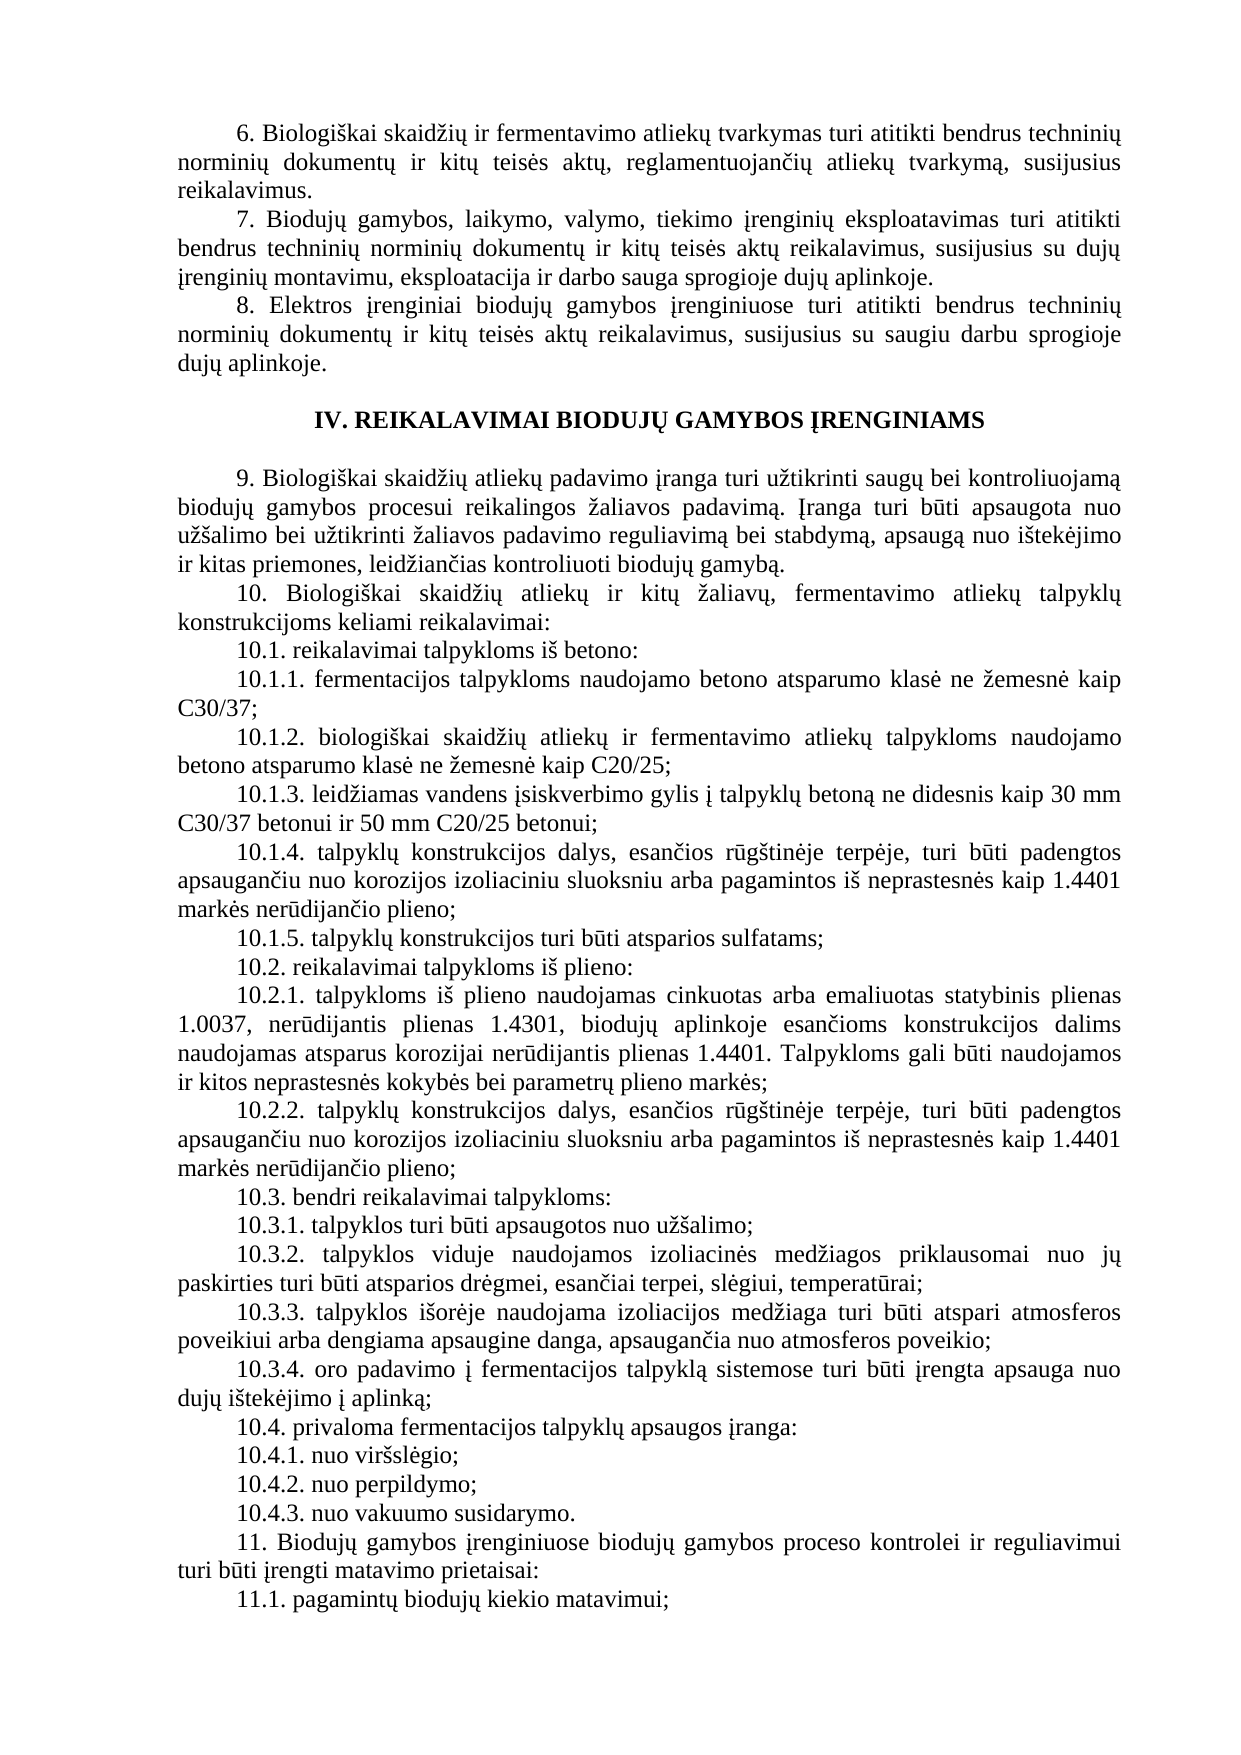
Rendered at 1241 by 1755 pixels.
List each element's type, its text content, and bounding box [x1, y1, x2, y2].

text 10.3. bendri reikalavimai talpykloms: [177, 1182, 1122, 1211]
text 8. Elektros įrenginiai biodujų gamybos įrenginiuose turi atitikti bendrus techninių norminių dokumentų ir kitų teisės aktų reikalavimus, susijusius su saugiu darbu sprogioje dujų aplinkoje. [177, 291, 1122, 377]
text 10.1.2. biologiškai skaidžių atliekų ir fermentavimo atliekų talpykloms naudojamo betono atsparumo klasė ne žemesnė kaip C20/25; [177, 722, 1122, 779]
text 6. Biologiškai skaidžių ir fermentavimo atliekų tvarkymas turi atitikti bendrus techninių norminių dokumentų ir kitų teisės aktų, reglamentuojančių atliekų tvarkymą, susijusius reikalavimus. [177, 118, 1122, 204]
text 10.1.4. talpyklų konstrukcijos dalys, esančios rūgštinėje terpėje, turi būti padengtos apsaugančiu nuo korozijos izoliaciniu sluoksniu arba pagamintos iš neprastesnės kaip 1.4401 markės nerūdijančio plieno; [177, 837, 1122, 923]
text 10.1.5. talpyklų konstrukcijos turi būti atsparios sulfatams; [177, 923, 1122, 952]
text 10.3.1. talpyklos turi būti apsaugotos nuo užšalimo; [177, 1211, 1122, 1239]
text 10.1. reikalavimai talpykloms iš betono: [177, 636, 1122, 664]
text 10.3.4. oro padavimo į fermentacijos talpyklą sistemose turi būti įrengta apsauga nuo dujų ištekėjimo į aplinką; [177, 1354, 1122, 1412]
text 10.3.2. talpyklos viduje naudojamos izoliacinės medžiagos priklausomai nuo jų paskirties turi būti atsparios drėgmei, esančiai terpei, slėgiui, temperatūrai; [177, 1239, 1122, 1297]
text 10.4.2. nuo perpildymo; [177, 1469, 1122, 1498]
text 10.3.3. talpyklos išorėje naudojama izoliacijos medžiaga turi būti atspari atmosferos poveikiui arba dengiama apsaugine danga, apsaugančia nuo atmosferos poveikio; [177, 1297, 1122, 1354]
text 10.2.1. talpykloms iš plieno naudojamas cinkuotas arba emaliuotas statybinis plienas 1.0037, nerūdijantis plienas 1.4301, biodujų aplinkoje esančioms konstrukcijos dalims naudojamas atsparus korozijai nerūdijantis plienas 1.4401. Talpykloms gali būti naudojamos ir kitos neprastesnės kokybės bei parametrų plieno markės; [177, 981, 1122, 1096]
text 9. Biologiškai skaidžių atliekų padavimo įranga turi užtikrinti saugų bei kontroliuojamą biodujų gamybos procesui reikalingos žaliavos padavimą. Įranga turi būti apsaugota nuo užšalimo bei užtikrinti žaliavos padavimo reguliavimą bei stabdymą, apsaugą nuo ištekėjimo ir kitas priemones, leidžiančias kontroliuoti biodujų gamybą. [177, 463, 1122, 578]
text 10.2. reikalavimai talpykloms iš plieno: [177, 952, 1122, 981]
text 11.1. pagamintų biodujų kiekio matavimui; [177, 1584, 1122, 1613]
text 10. Biologiškai skaidžių atliekų ir kitų žaliavų, fermentavimo atliekų talpyklų konstrukcijoms keliami reikalavimai: [177, 578, 1122, 636]
text 10.1.3. leidžiamas vandens įsiskverbimo gylis į talpyklų betoną ne didesnis kaip 30 mm C30/37 betonui ir 50 mm C20/25 betonui; [177, 779, 1122, 837]
text IV. Reikalavimai Biodujų gamybos įrenginiams [177, 406, 1122, 434]
text 10.1.1. fermentacijos talpykloms naudojamo betono atsparumo klasė ne žemesnė kaip C30/37; [177, 664, 1122, 722]
text 7. Biodujų gamybos, laikymo, valymo, tiekimo įrenginių eksploatavimas turi atitikti bendrus techninių norminių dokumentų ir kitų teisės aktų reikalavimus, susijusius su dujų įrenginių montavimu, eksploatacija ir darbo sauga sprogioje dujų aplinkoje. [177, 204, 1122, 291]
text 11. Biodujų gamybos įrenginiuose biodujų gamybos proceso kontrolei ir reguliavimui turi būti įrengti matavimo prietaisai: [177, 1527, 1122, 1584]
text 10.4.3. nuo vakuumo susidarymo. [177, 1498, 1122, 1527]
text 10.4.1. nuo viršslėgio; [177, 1441, 1122, 1469]
text 10.4. privaloma fermentacijos talpyklų apsaugos įranga: [177, 1412, 1122, 1441]
text 10.2.2. talpyklų konstrukcijos dalys, esančios rūgštinėje terpėje, turi būti padengtos apsaugančiu nuo korozijos izoliaciniu sluoksniu arba pagamintos iš neprastesnės kaip 1.4401 markės nerūdijančio plieno; [177, 1096, 1122, 1182]
